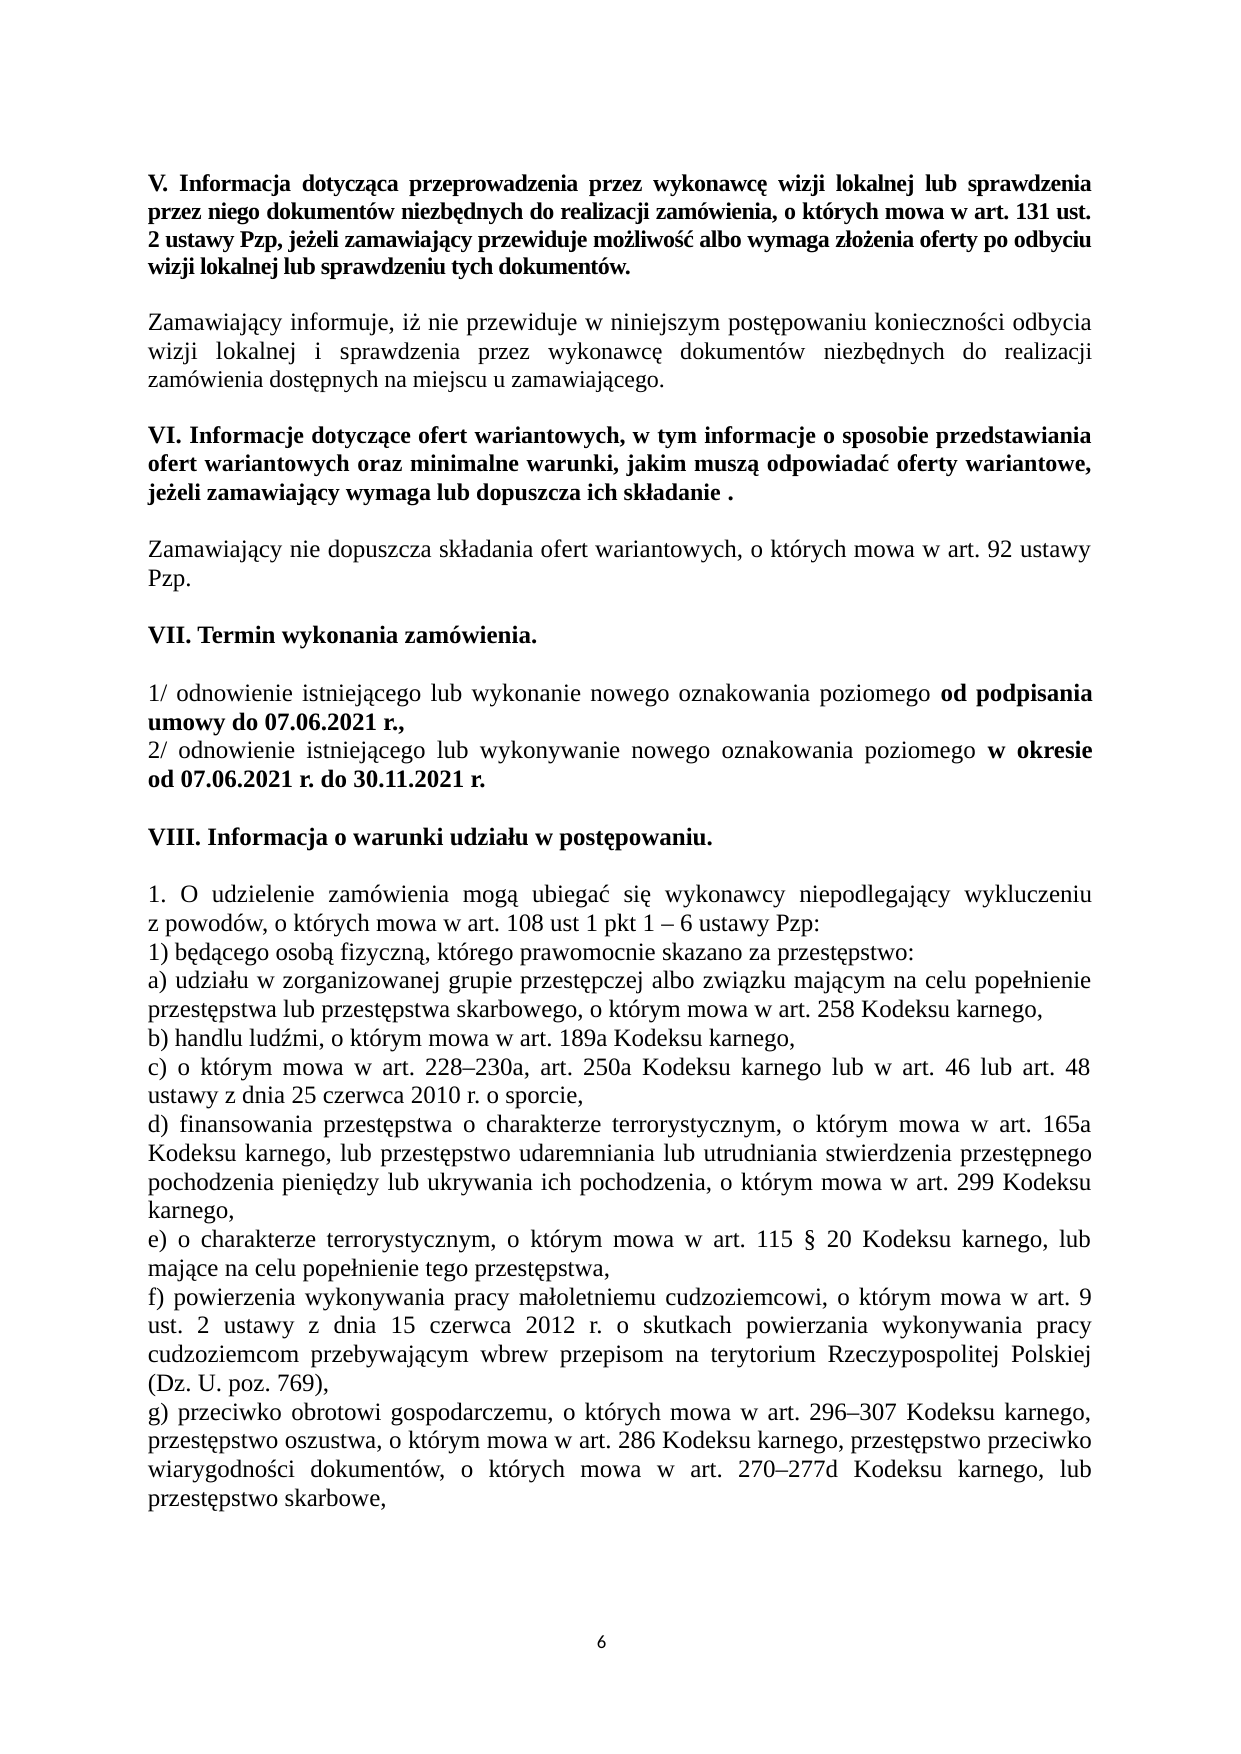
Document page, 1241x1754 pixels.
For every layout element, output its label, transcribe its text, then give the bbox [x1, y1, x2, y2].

text 2/ odnowienie istniejącego lub wykonywanie nowego oznakowania poziomego w okresie od 07.06.2021 r. do 30.11.2021 r. [148, 735, 1093, 793]
text 1. O udzielenie zamówienia mogą ubiegać się wykonawcy niepodlegający wykluczeniu z powodów, o których mowa w art. 108 ust 1 pkt 1 – 6 ustawy Pzp: [148, 879, 1093, 937]
text c) o którym mowa w art. 228–230a, art. 250a Kodeksu karnego lub w art. 46 lub art. 48 ustawy z dnia 25 czerwca 2010 r. o sporcie, [148, 1052, 1093, 1109]
text Zamawiający nie dopuszcza składania ofert wariantowych, o których mowa w art. 92 ustawy Pzp. [148, 534, 1093, 592]
text VI. Informacje dotyczące ofert wariantowych, w tym informacje o sposobie przedstawiania ofert wariantowych oraz minimalne warunki, jakim muszą odpowiadać oferty wariantowe, jeżeli zamawiający wymaga lub dopuszcza ich składanie . [148, 420, 1093, 505]
text Zamawiający informuje, iż nie przewiduje w niniejszym postępowaniu konieczności odbycia wizji lokalnej i sprawdzenia przez wykonawcę dokumentów niezbędnych do realizacji zamówienia dostępnych na miejscu u zamawiającego. [148, 307, 1093, 393]
text e) o charakterze terrorystycznym, o którym mowa w art. 115 § 20 Kodeksu karnego, lub mające na celu popełnienie tego przestępstwa, [148, 1224, 1093, 1282]
text 1) będącego osobą fizyczną, którego prawomocnie skazano za przestępstwo: [148, 937, 1093, 965]
text a) udziału w zorganizowanej grupie przestępczej albo związku mającym na celu popełnienie przestępstwa lub przestępstwa skarbowego, o którym mowa w art. 258 Kodeksu karnego, [148, 965, 1093, 1023]
text 1/ odnowienie istniejącego lub wykonanie nowego oznakowania poziomego od podpisania umowy do 07.06.2021 r., [148, 678, 1093, 735]
text d) finansowania przestępstwa o charakterze terrorystycznym, o którym mowa w art. 165a Kodeksu karnego, lub przestępstwo udaremniania lub utrudniania stwierdzenia przestępnego pochodzenia pieniędzy lub ukrywania ich pochodzenia, o którym mowa w art. 299 Kodeksu karnego, [148, 1109, 1093, 1224]
text VII. Termin wykonania zamówienia. [148, 620, 1093, 649]
text g) przeciwko obrotowi gospodarczemu, o których mowa w art. 296–307 Kodeksu karnego, przestępstwo oszustwa, o którym mowa w art. 286 Kodeksu karnego, przestępstwo przeciwko wiarygodności dokumentów, o których mowa w art. 270–277d Kodeksu karnego, lub przestępstwo skarbowe, [148, 1397, 1093, 1512]
text V. Informacja dotycząca przeprowadzenia przez wykonawcę wizji lokalnej lub sprawdzenia przez niego dokumentów niezbędnych do realizacji zamówienia, o których mowa w art. 131 ust. 2 ustawy Pzp, jeżeli zamawiający przewiduje możliwość albo wymaga złożenia oferty po odbyciu wizji lokalnej lub sprawdzeniu tych dokumentów. [148, 168, 1093, 280]
text b) handlu ludźmi, o którym mowa w art. 189a Kodeksu karnego, [148, 1023, 1093, 1052]
text f) powierzenia wykonywania pracy małoletniemu cudzoziemcowi, o którym mowa w art. 9 ust. 2 ustawy z dnia 15 czerwca 2012 r. o skutkach powierzania wykonywania pracy cudzoziemcom przebywającym wbrew przepisom na terytorium Rzeczypospolitej Polskiej (Dz. U. poz. 769), [148, 1282, 1093, 1397]
text VIII. Informacja o warunki udziału w postępowaniu. [148, 822, 1093, 850]
